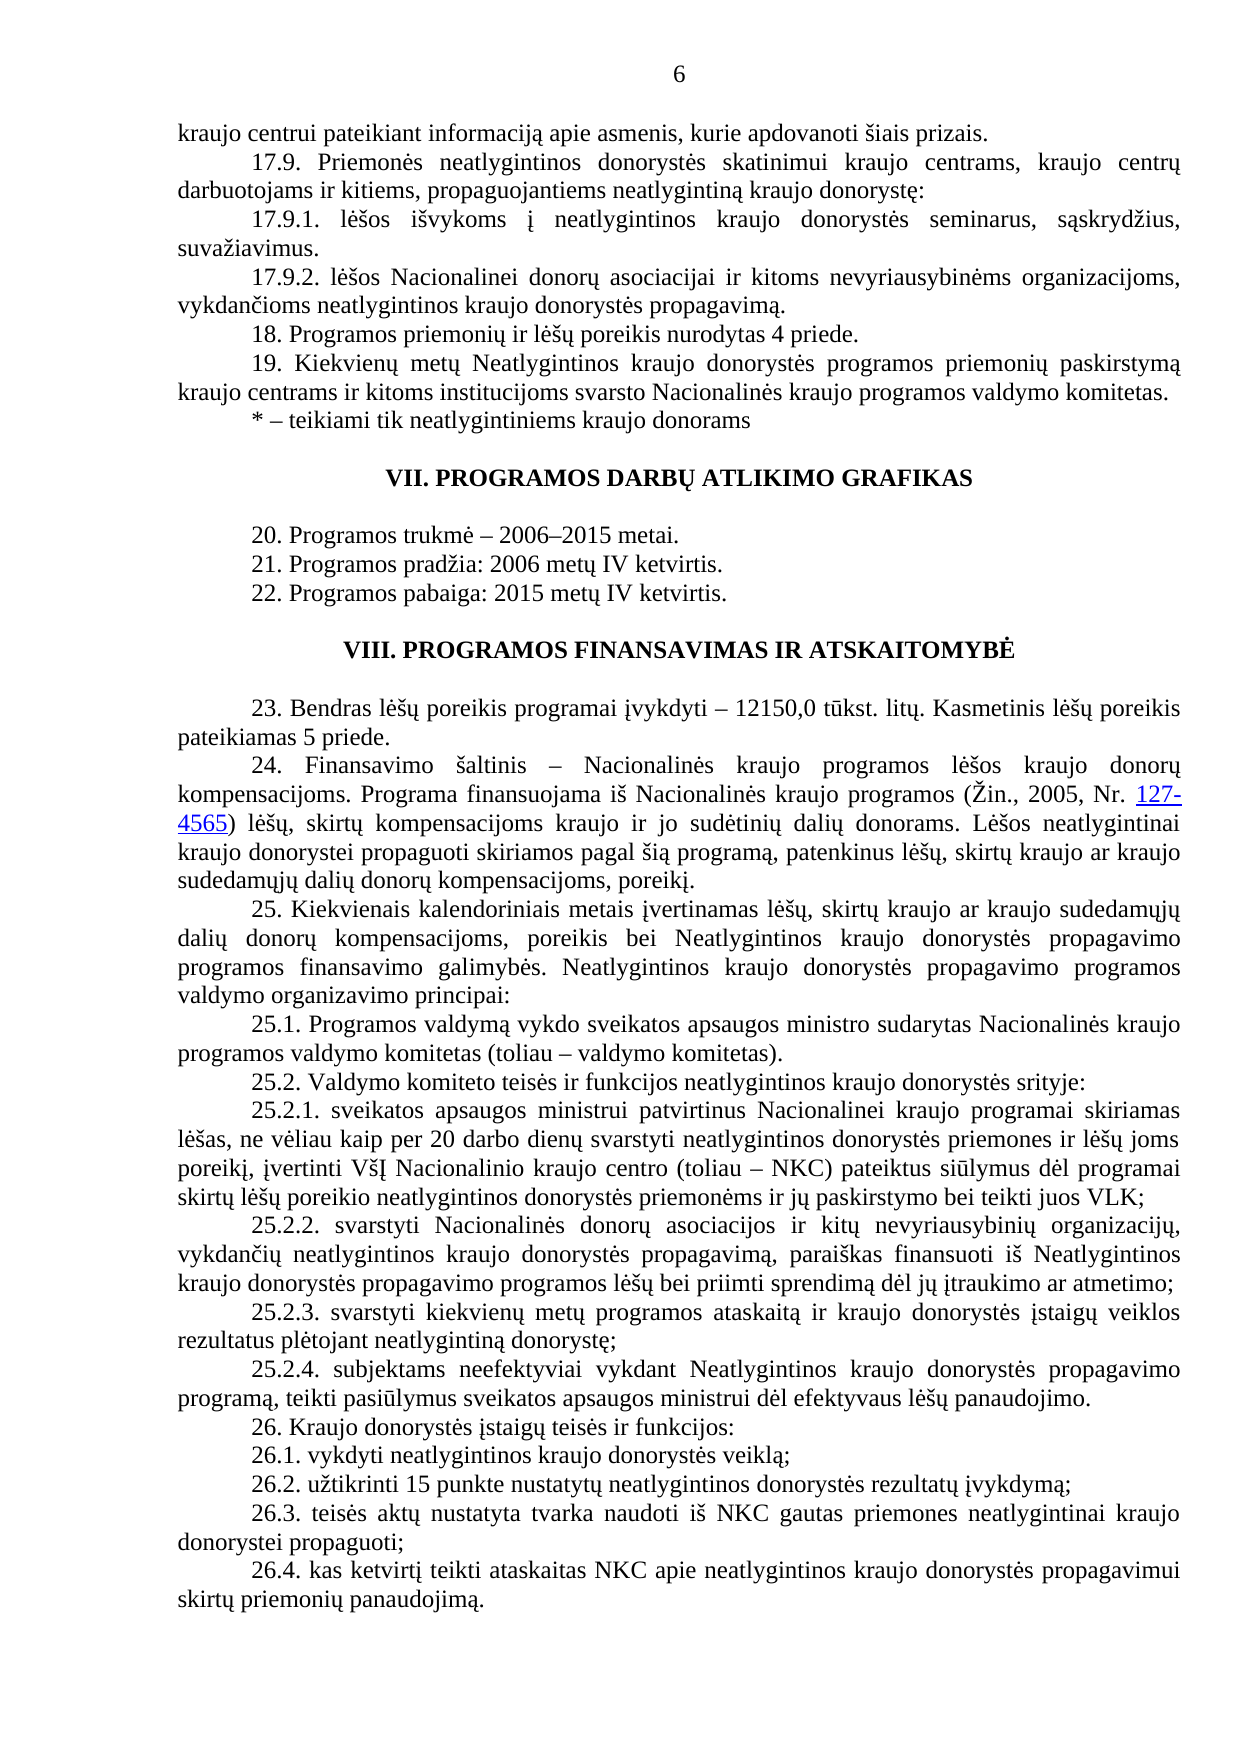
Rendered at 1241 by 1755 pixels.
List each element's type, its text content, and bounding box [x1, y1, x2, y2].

text 25.2.3. svarstyti kiekvienų metų programos ataskaitą ir kraujo donorystės įstaigų veiklos rezultatus plėtojant neatlygintiną donorystę; [177, 1297, 1181, 1354]
text 17.9. Priemonės neatlygintinos donorystės skatinimui kraujo centrams, kraujo centrų darbuotojams ir kitiems, propaguojantiems neatlygintiną kraujo donorystę: [177, 147, 1181, 204]
text kraujo centrui pateikiant informaciją apie asmenis, kurie apdovanoti šiais prizais. [177, 118, 1181, 147]
text 26.1. vykdyti neatlygintinos kraujo donorystės veiklą; [177, 1441, 1181, 1469]
text 25.2.4. subjektams neefektyviai vykdant Neatlygintinos kraujo donorystės propagavimo programą, teikti pasiūlymus sveikatos apsaugos ministrui dėl efektyvaus lėšų panaudojimo. [177, 1354, 1181, 1412]
text 25.2. Valdymo komiteto teisės ir funkcijos neatlygintinos kraujo donorystės srityje: [177, 1067, 1181, 1096]
text 25.2.1. sveikatos apsaugos ministrui patvirtinus Nacionalinei kraujo programai skiriamas lėšas, ne vėliau kaip per 20 darbo dienų svarstyti neatlygintinos donorystės priemones ir lėšų joms poreikį, įvertinti VšĮ Nacionalinio kraujo centro (toliau – NKC) pateiktus siūlymus dėl programai skirtų lėšų poreikio neatlygintinos donorystės priemonėms ir jų paskirstymo bei teikti juos VLK; [177, 1096, 1181, 1211]
text 26.2. užtikrinti 15 punkte nustatytų neatlygintinos donorystės rezultatų įvykdymą; [177, 1469, 1181, 1498]
text * – teikiami tik neatlygintiniems kraujo donorams [177, 406, 1181, 434]
text 25. Kiekvienais kalendoriniais metais įvertinamas lėšų, skirtų kraujo ar kraujo sudedamųjų dalių donorų kompensacijoms, poreikis bei Neatlygintinos kraujo donorystės propagavimo programos finansavimo galimybės. Neatlygintinos kraujo donorystės propagavimo programos valdymo organizavimo principai: [177, 894, 1181, 1009]
text 26.3. teisės aktų nustatyta tvarka naudoti iš NKC gautas priemones neatlygintinai kraujo donorystei propaguoti; [177, 1498, 1181, 1556]
text 23. Bendras lėšų poreikis programai įvykdyti – 12150,0 tūkst. litų. Kasmetinis lėšų poreikis pateikiamas 5 priede. [177, 693, 1181, 751]
text 26.4. kas ketvirtį teikti ataskaitas NKC apie neatlygintinos kraujo donorystės propagavimui skirtų priemonių panaudojimą. [177, 1556, 1181, 1613]
text 17.9.1. lėšos išvykoms į neatlygintinos kraujo donorystės seminarus, sąskrydžius, suvažiavimus. [177, 204, 1181, 262]
text VII. PROGRAMOS DARBŲ ATLIKIMO GRAFIKAS [177, 463, 1181, 492]
text VIII. PROGRAMOS FINANSAVIMAS IR ATSKAITOMYBĖ [177, 636, 1181, 664]
text 19. Kiekvienų metų Neatlygintinos kraujo donorystės programos priemonių paskirstymą kraujo centrams ir kitoms institucijoms svarsto Nacionalinės kraujo programos valdymo komitetas. [177, 348, 1181, 406]
text 17.9.2. lėšos Nacionalinei donorų asociacijai ir kitoms nevyriausybinėms organizacijoms, vykdančioms neatlygintinos kraujo donorystės propagavimą. [177, 262, 1181, 319]
text 22. Programos pabaiga: 2015 metų IV ketvirtis. [177, 578, 1181, 607]
text 18. Programos priemonių ir lėšų poreikis nurodytas 4 priede. [177, 319, 1181, 348]
text 21. Programos pradžia: 2006 metų IV ketvirtis. [177, 549, 1181, 578]
text 24. Finansavimo šaltinis – Nacionalinės kraujo programos lėšos kraujo donorų kompensacijoms. Programa finansuojama iš Nacionalinės kraujo programos (Žin., 2005, Nr. 127-4565) lėšų, skirtų kompensacijoms kraujo ir jo sudėtinių dalių donorams. Lėšos neatlygintinai kraujo donorystei propaguoti skiriamos pagal šią programą, patenkinus lėšų, skirtų kraujo ar kraujo sudedamųjų dalių donorų kompensacijoms, poreikį. [177, 751, 1181, 894]
text 25.2.2. svarstyti Nacionalinės donorų asociacijos ir kitų nevyriausybinių organizacijų, vykdančių neatlygintinos kraujo donorystės propagavimą, paraiškas finansuoti iš Neatlygintinos kraujo donorystės propagavimo programos lėšų bei priimti sprendimą dėl jų įtraukimo ar atmetimo; [177, 1211, 1181, 1297]
text 20. Programos trukmė – 2006–2015 metai. [177, 521, 1181, 549]
text 25.1. Programos valdymą vykdo sveikatos apsaugos ministro sudarytas Nacionalinės kraujo programos valdymo komitetas (toliau – valdymo komitetas). [177, 1009, 1181, 1067]
text 26. Kraujo donorystės įstaigų teisės ir funkcijos: [177, 1412, 1181, 1441]
